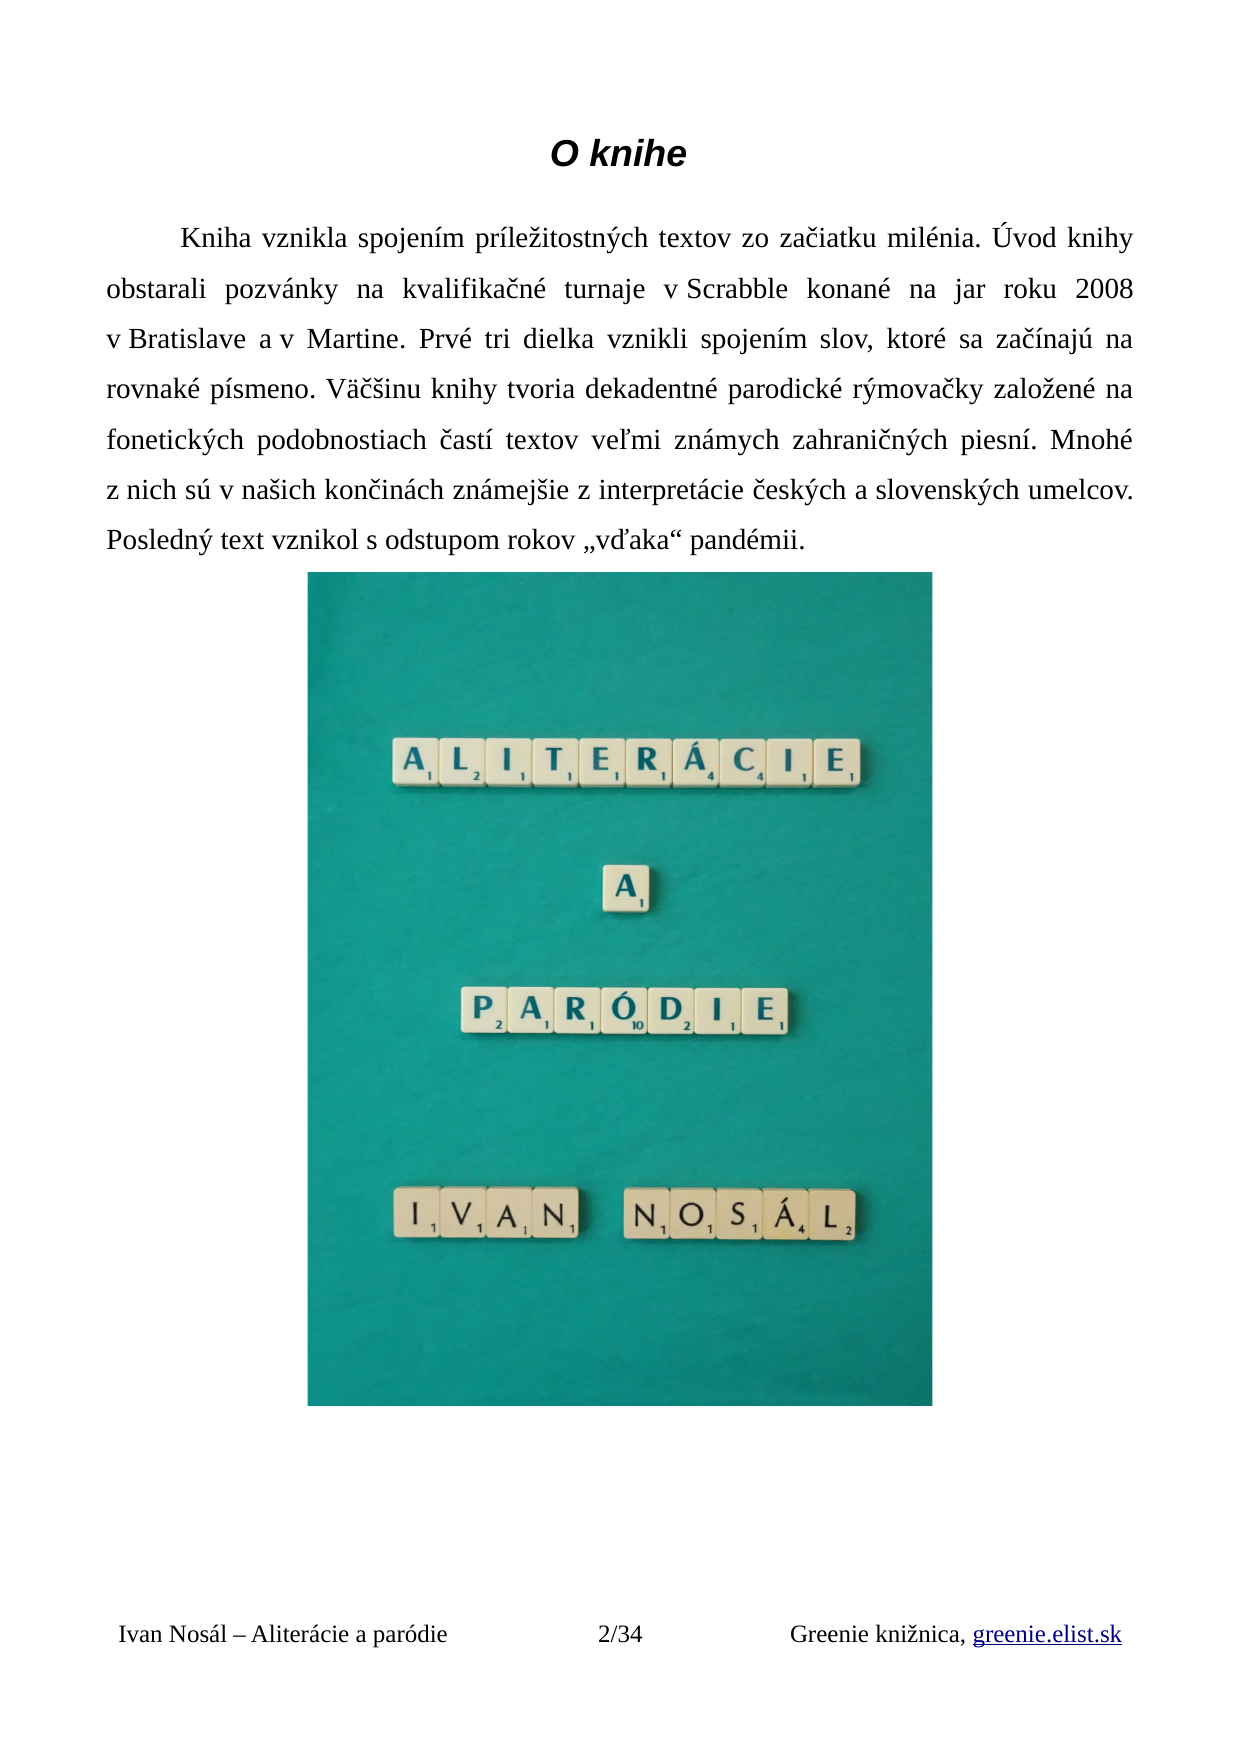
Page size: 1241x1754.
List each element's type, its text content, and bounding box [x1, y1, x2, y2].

picture [307, 572, 933, 1406]
subtitle O knihe [106, 131, 1134, 174]
text Kniha vznikla spojením príležitostných textov zo začiatku milénia. Úvod knihy obstarali pozvánky na kvalifikačné turnaje v Scrabble konané na jar roku 2008 v Bratislave a v Martine. Prvé tri dielka vznikli spojením slov, ktoré sa začínajú na rovnaké písmeno. Väčšinu knihy tvoria dekadentné parodické rýmovačky založené na fonetických podobnostiach častí textov veľmi známych zahraničných piesní. Mnohé z nich sú v našich končinách známejšie z interpretácie českých a slovenských umelcov. Posledný text vznikol s odstupom rokov „vďaka“ pandémii. [106, 221, 1134, 556]
